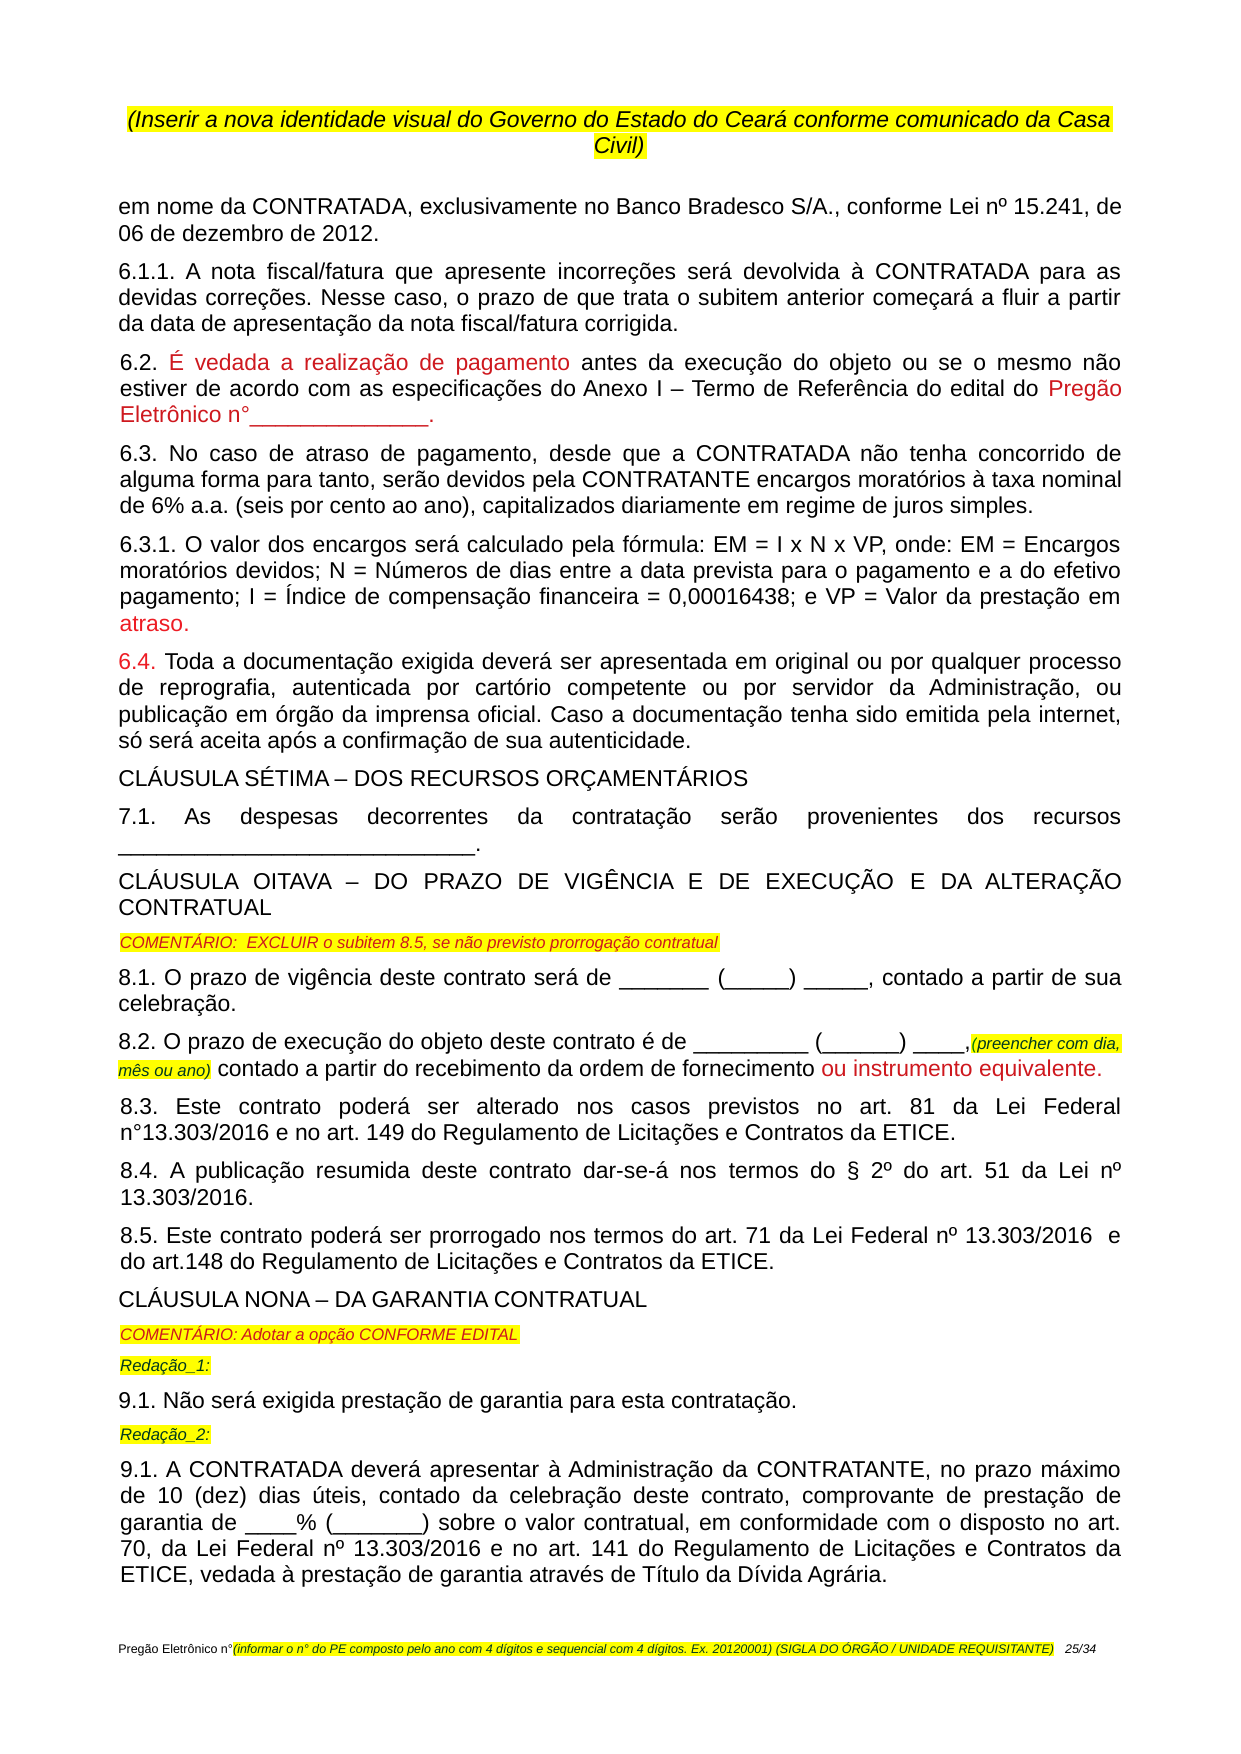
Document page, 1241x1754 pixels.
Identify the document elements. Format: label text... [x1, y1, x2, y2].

text COMENTÁRIO: Adotar a opção CONFORME EDITAL [120, 1325, 1122, 1344]
text Redação_2: [120, 1425, 1122, 1444]
text 6.4. Toda a documentação exigida deverá ser apresentada em original ou por qualquer processo de reprografia, autenticada por cartório competente ou por servidor da Administração, ou publicação em órgão da imprensa oficial. Caso a documentação tenha sido emitida pela internet, só será aceita após a confirmação de sua autenticidade. [118, 648, 1122, 753]
text 6.1.1. A nota fiscal/fatura que apresente incorreções será devolvida à CONTRATADA para as devidas correções. Nesse caso, o prazo de que trata o subitem anterior começará a fluir a partir da data de apresentação da nota fiscal/fatura corrigida. [118, 258, 1122, 337]
text COMENTÁRIO: EXCLUIR o subitem 8.5, se não previsto prorrogação contratual [119, 932, 1122, 952]
text 8.2. O prazo de execução do objeto deste contrato é de _________ (______) ____,(preencher com dia, mês ou ano) contado a partir do recebimento da ordem de fornecimento ou instrumento equivalente. [118, 1028, 1122, 1081]
text CLÁUSULA SÉTIMA – DOS RECURSOS ORÇAMENTÁRIOS [118, 765, 1122, 791]
text 6.3.1. O valor dos encargos será calculado pela fórmula: EM = I x N x VP, onde: EM = Encargos moratórios devidos; N = Números de dias entre a data prevista para o pagamento e a do efetivo pagamento; I = Índice de compensação financeira = 0,00016438; e VP = Valor da prestação em atraso. [119, 531, 1122, 636]
text 9.1. A CONTRATADA deverá apresentar à Administração da CONTRATANTE, no prazo máximo de 10 (dez) dias úteis, contado da celebração deste contrato, comprovante de prestação de garantia de ____% (_______) sobre o valor contratual, em conformidade com o disposto no art. 70, da Lei Federal nº 13.303/2016 e no art. 141 do Regulamento de Licitações e Contratos da ETICE, vedada à prestação de garantia através de Título da Dívida Agrária. [120, 1456, 1122, 1588]
text CLÁUSULA NONA – DA GARANTIA CONTRATUAL [118, 1286, 1122, 1313]
text Redação_1: [120, 1356, 1122, 1375]
text em nome da CONTRATADA, exclusivamente no Banco Bradesco S/A., conforme Lei nº 15.241, de 06 de dezembro de 2012. [118, 193, 1122, 246]
text 6.2. É vedada a realização de pagamento antes da execução do objeto ou se o mesmo não estiver de acordo com as especificações do Anexo I – Termo de Referência do edital do Pregão Eletrônico n°______________. [119, 349, 1122, 428]
text 7.1. As despesas decorrentes da contratação serão provenientes dos recursos ____________________________. [118, 803, 1122, 856]
text CLÁUSULA OITAVA – DO PRAZO DE VIGÊNCIA E DE EXECUÇÃO E DA ALTERAÇÃO CONTRATUAL [118, 868, 1122, 921]
text 8.1. O prazo de vigência deste contrato será de _______ (_____) _____, contado a partir de sua celebração. [118, 963, 1122, 1016]
text 6.3. No caso de atraso de pagamento, desde que a CONTRATADA não tenha concorrido de alguma forma para tanto, serão devidos pela CONTRATANTE encargos moratórios à taxa nominal de 6% a.a. (seis por cento ao ano), capitalizados diariamente em regime de juros simples. [119, 439, 1122, 519]
text 8.4. A publicação resumida deste contrato dar-se-á nos termos do § 2º do art. 51 da Lei nº 13.303/2016. [120, 1157, 1122, 1210]
text 9.1. Não será exigida prestação de garantia para esta contratação. [118, 1387, 1122, 1413]
text 8.5. Este contrato poderá ser prorrogado nos termos do art. 71 da Lei Federal nº 13.303/2016 e do art.148 do Regulamento de Licitações e Contratos da ETICE. [120, 1222, 1122, 1274]
text 8.3. Este contrato poderá ser alterado nos casos previstos no art. 81 da Lei Federal n°13.303/2016 e no art. 149 do Regulamento de Licitações e Contratos da ETICE. [120, 1093, 1122, 1145]
